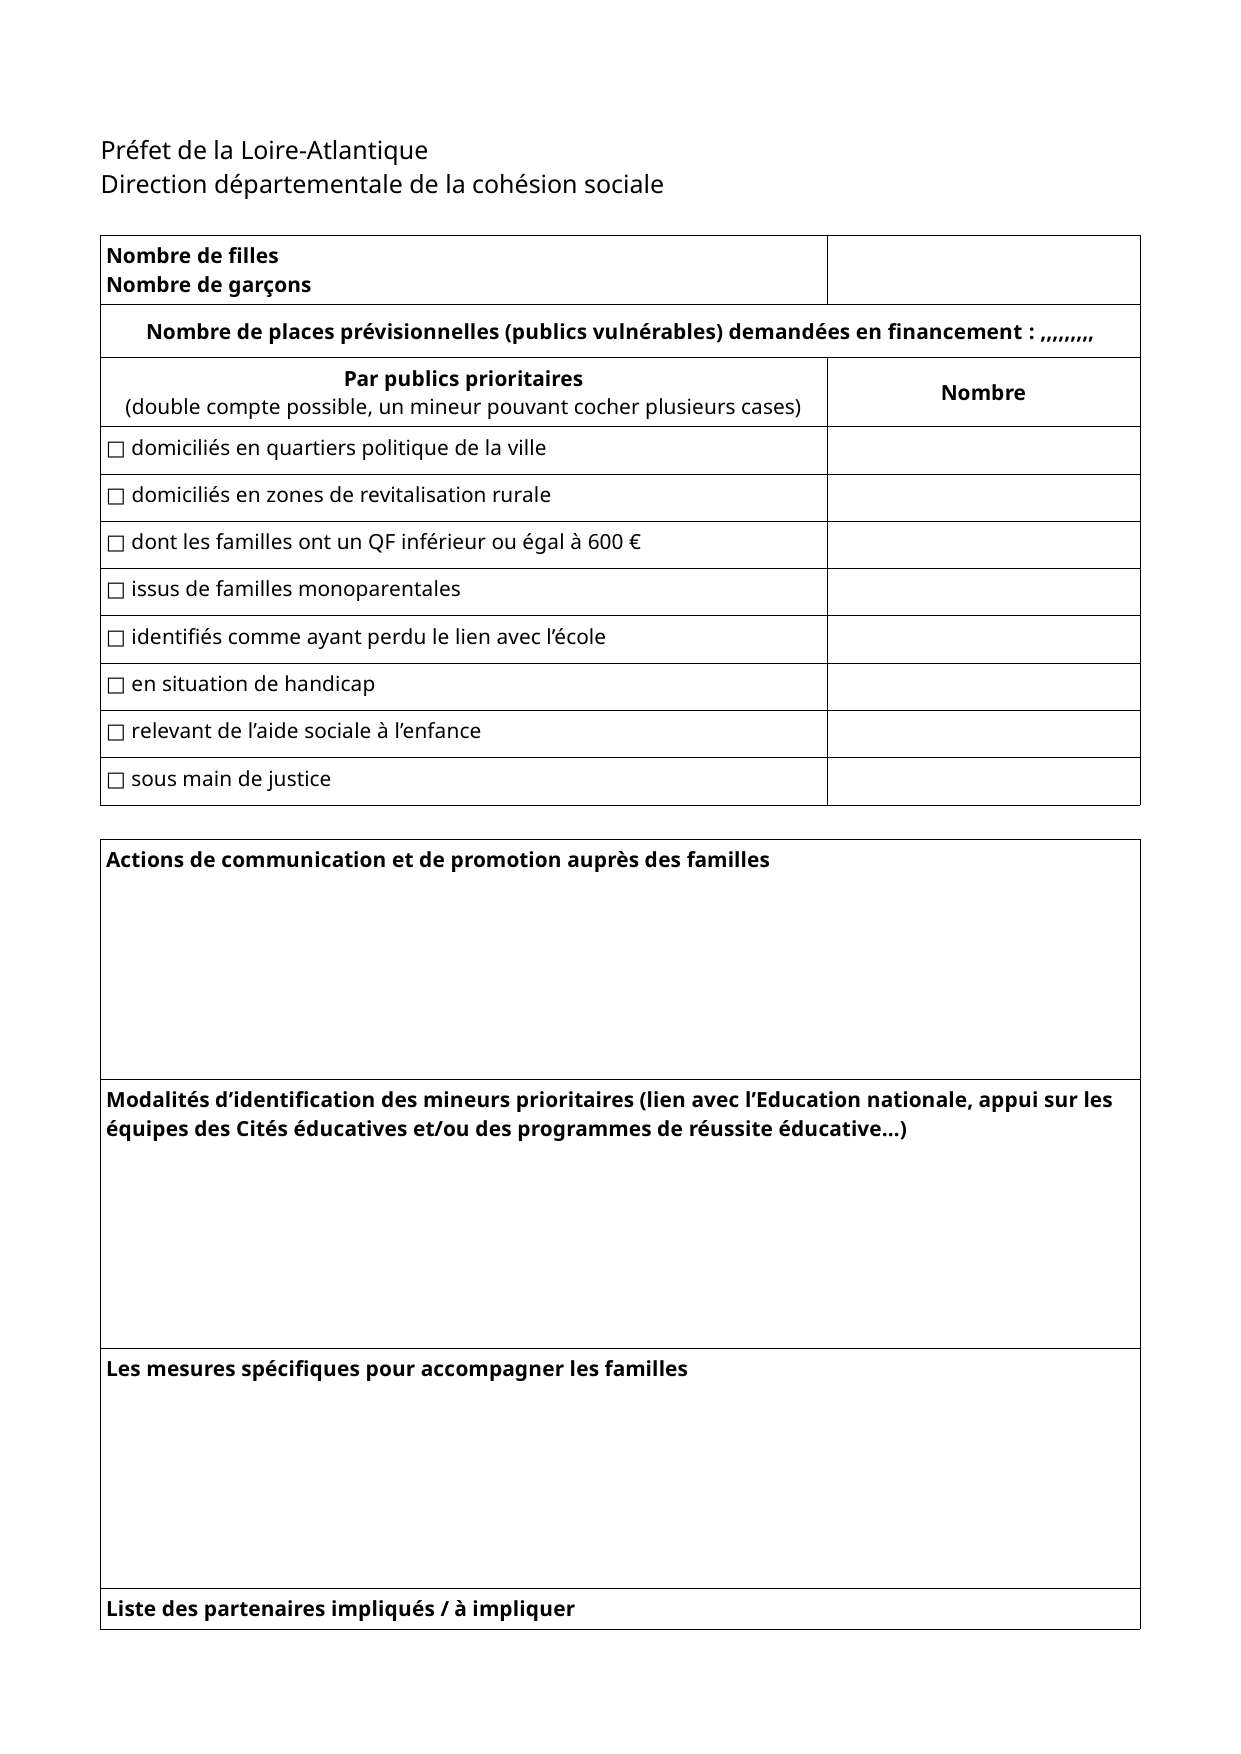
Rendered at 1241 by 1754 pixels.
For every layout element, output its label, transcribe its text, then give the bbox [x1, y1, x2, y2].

table_cell [828, 522, 1140, 568]
table_cell [828, 711, 1140, 757]
table_cell □ identifiés comme ayant perdu le lien avec l’école [101, 616, 827, 663]
table_cell □ domiciliés en zones de revitalisation rurale [101, 475, 827, 521]
table_cell [828, 569, 1140, 615]
table_cell □ relevant de l’aide sociale à l’enfance [101, 711, 827, 757]
table_cell Nombre [828, 358, 1140, 426]
table_cell Les mesures spécifiques pour accompagner les familles [101, 1349, 1140, 1588]
table_cell [828, 616, 1140, 663]
table_cell □ sous main de justice [101, 758, 827, 804]
table_cell Nombre de filles Nombre de garçons [101, 236, 827, 304]
table_cell Nombre de places prévisionnelles (publics vulnérables) demandées en financement : ,,,,,,,,, [101, 305, 1140, 357]
table_cell [828, 664, 1140, 710]
table_cell Modalités d’identification des mineurs prioritaires (lien avec l’Education nationale, appui sur les équipes des Cités éducatives et/ou des programmes de réussite éducative…) [101, 1080, 1140, 1348]
table_cell Liste des partenaires impliqués / à impliquer [101, 1589, 1140, 1629]
table_cell □ en situation de handicap [101, 664, 827, 710]
table_header Actions de communication et de promotion auprès des familles [101, 840, 1140, 1079]
table_cell □ dont les familles ont un QF inférieur ou égal à 600 € [101, 522, 827, 568]
table_cell □ issus de familles monoparentales [101, 569, 827, 615]
table_cell [828, 427, 1140, 473]
table_cell □ domiciliés en quartiers politique de la ville [101, 427, 827, 473]
table_cell Par publics prioritaires (double compte possible, un mineur pouvant cocher plusieurs cases) [101, 358, 827, 426]
table_cell [828, 475, 1140, 521]
table_cell [828, 236, 1140, 304]
table_cell [828, 758, 1140, 804]
